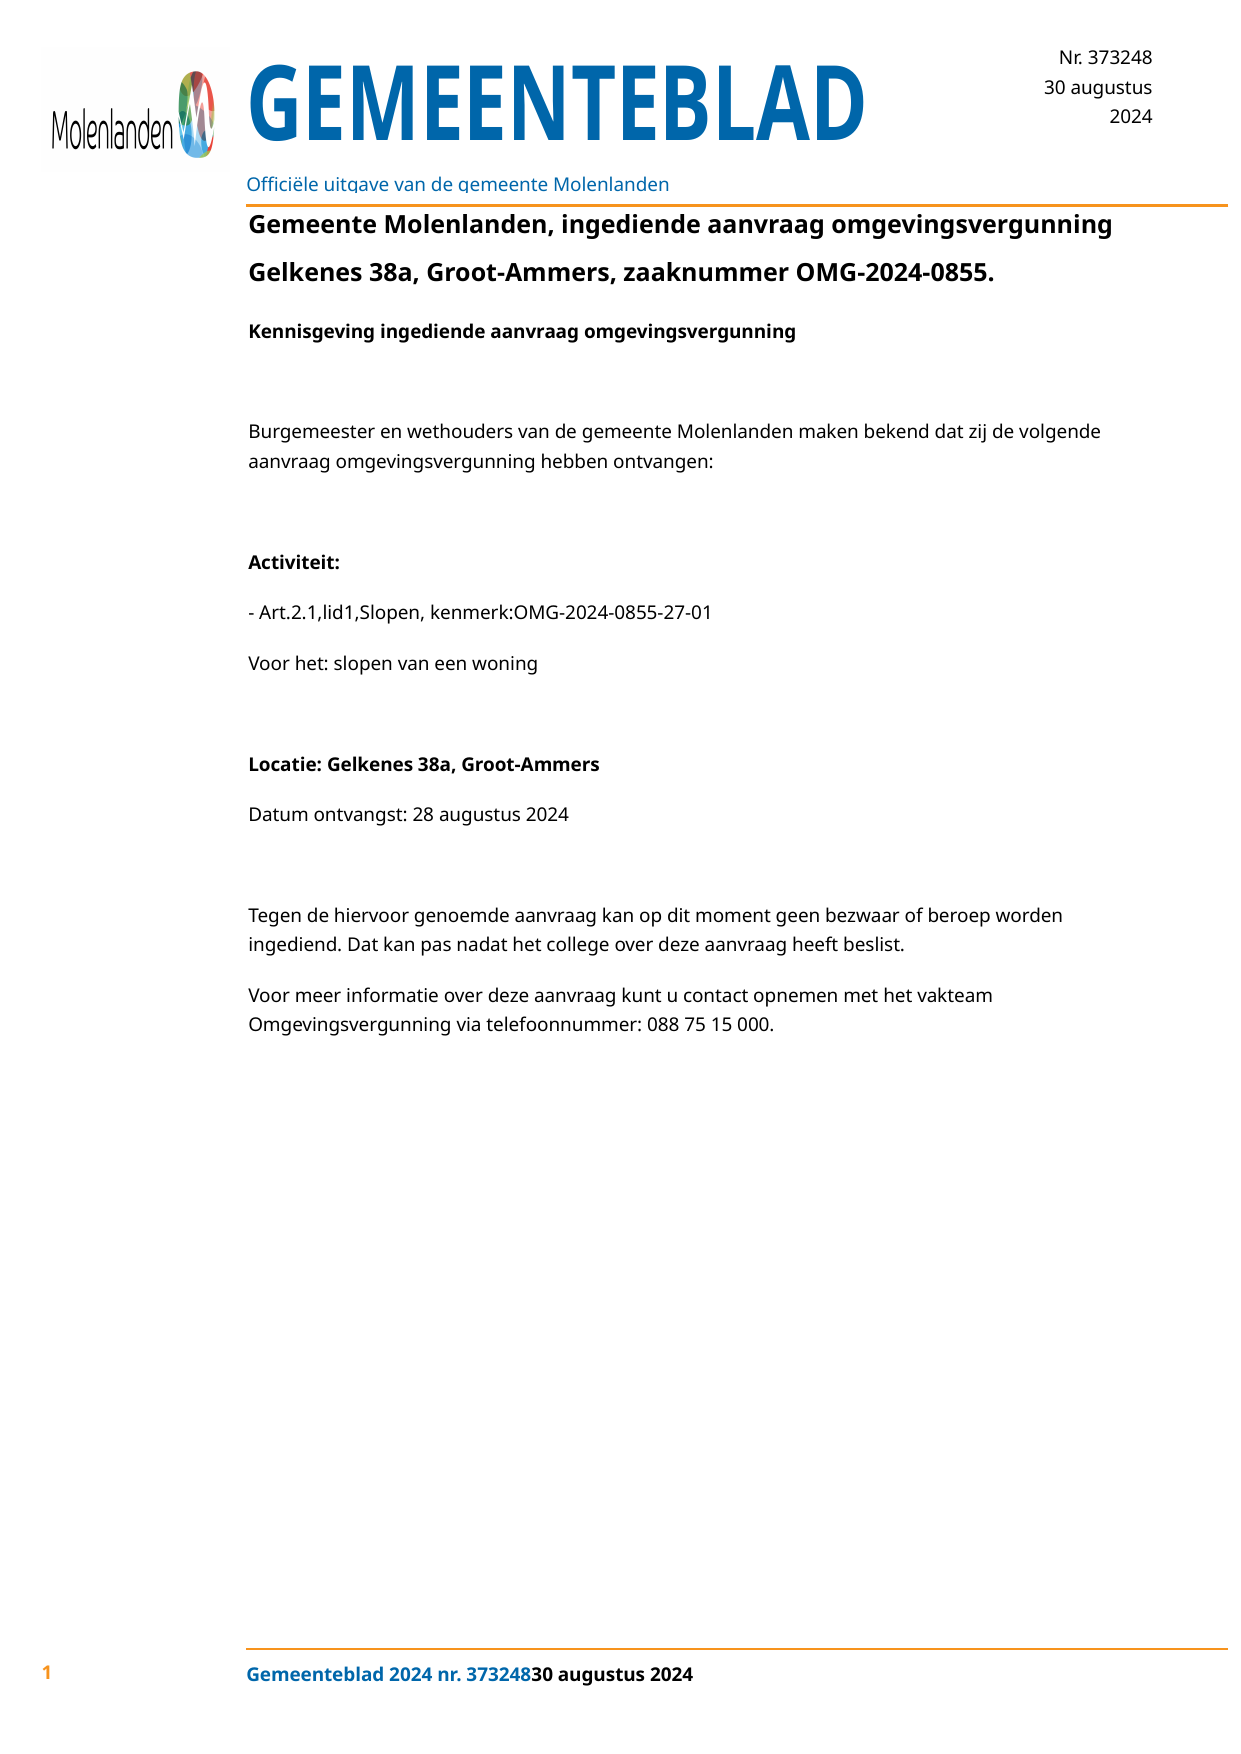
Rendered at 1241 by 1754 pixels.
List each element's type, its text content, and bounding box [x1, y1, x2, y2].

text - Art.2.1,lid1,Slopen, kenmerk:OMG-2024-0855-27-01 [248, 599, 1152, 625]
text Voor meer informatie over deze aanvraag kunt u contact opnemen met het vakteam Omgevingsvergunning via telefoonnummer: 088 75 15 000. [248, 982, 1152, 1037]
text Kennisgeving ingediende aanvraag omgevingsvergunning [248, 318, 1152, 344]
text Datum ontvangst: 28 augustus 2024 [248, 801, 1152, 827]
text Gemeente Molenlanden, ingediende aanvraag omgevingsvergunning Gelkenes 38a, Groot-Ammers, zaaknummer OMG-2024-0855. [248, 207, 1152, 288]
text Tegen de hiervoor genoemde aanvraag kan op dit moment geen bezwaar of beroep worden ingediend. Dat kan pas nadat het college over deze aanvraag heeft beslist. [248, 902, 1152, 957]
picture [41, 47, 231, 172]
text Locatie: Gelkenes 38a, Groot-Ammers [248, 751, 1152, 777]
text Burgemeester en wethouders van de gemeente Molenlanden maken bekend dat zij de volgende aanvraag omgevingsvergunning hebben ontvangen: [248, 419, 1152, 474]
text Voor het: slopen van een woning [248, 650, 1152, 676]
text Activiteit: [248, 549, 1152, 575]
